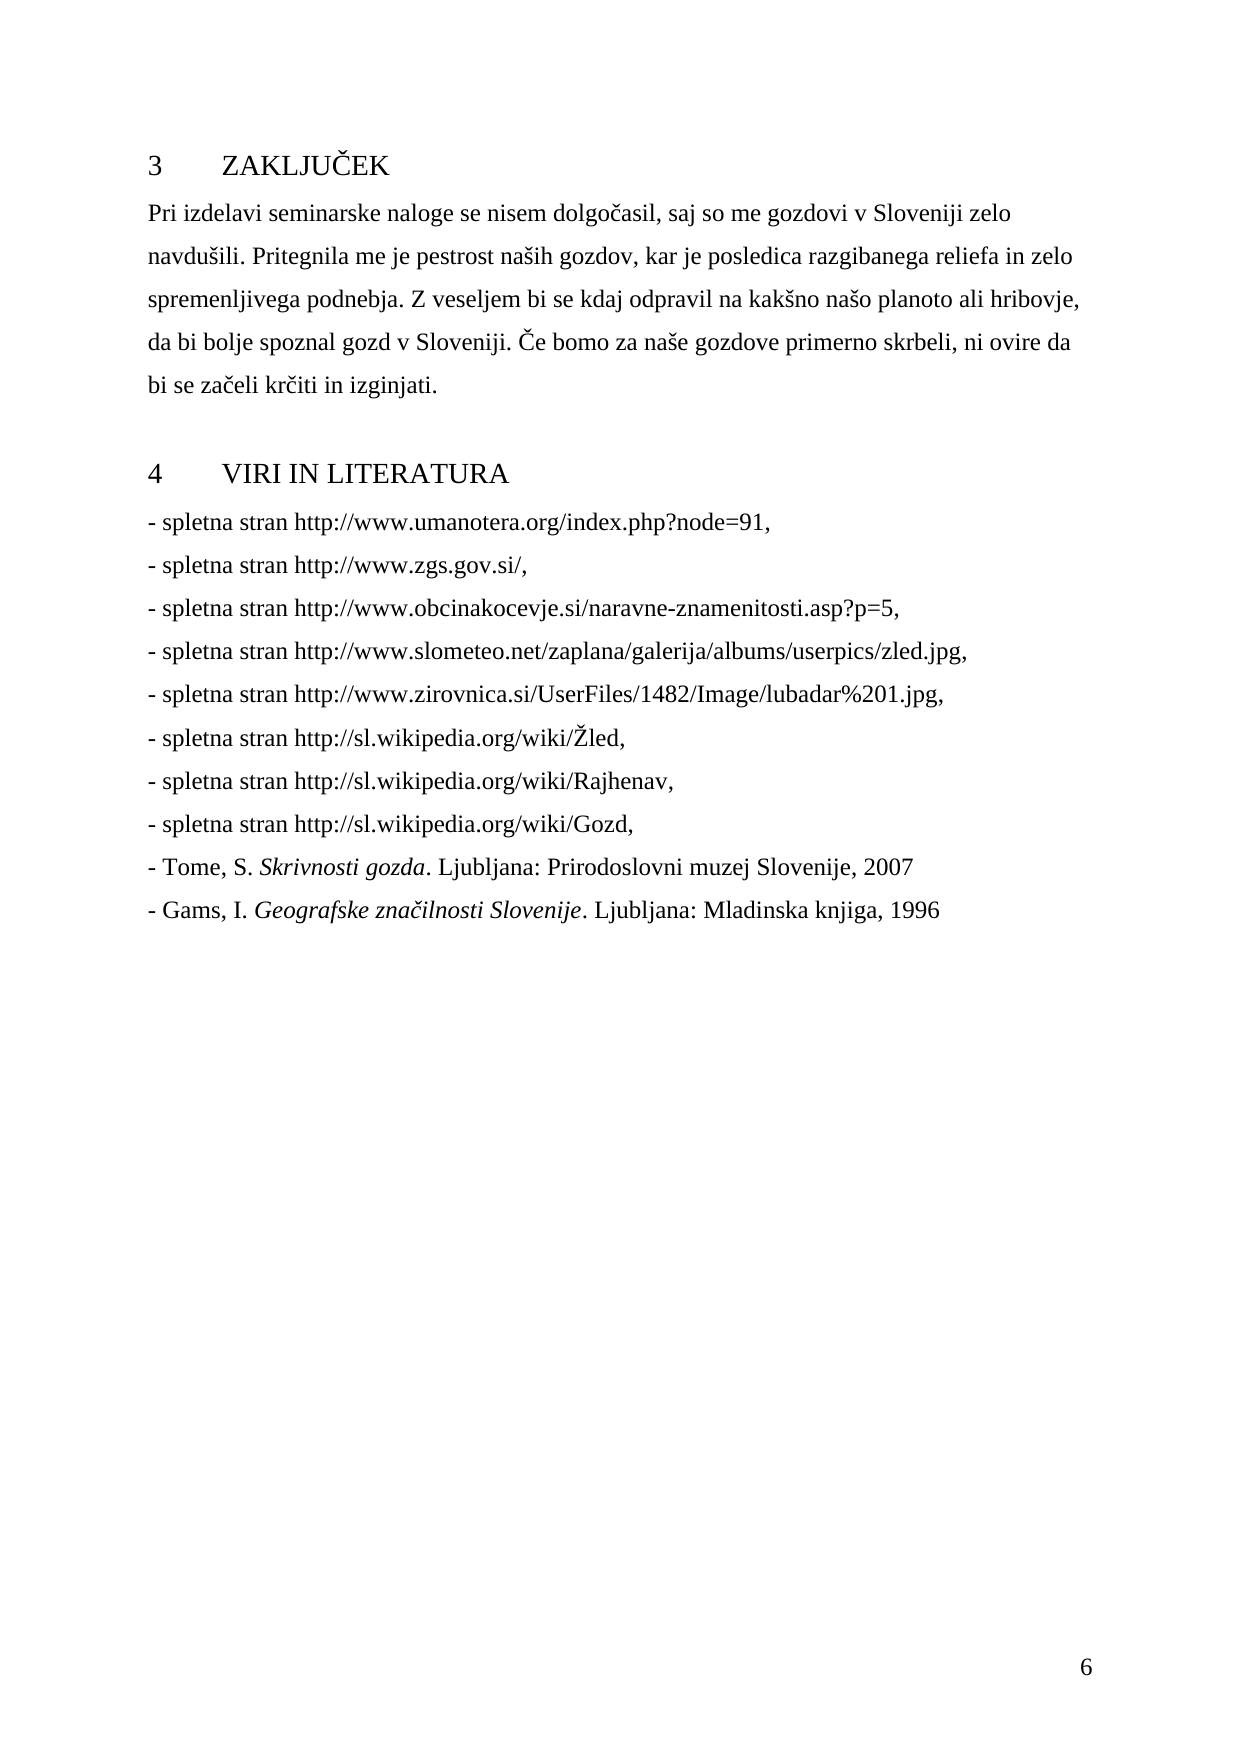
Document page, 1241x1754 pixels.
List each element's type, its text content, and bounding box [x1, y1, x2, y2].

text 4 VIRI IN LITERATURA [148, 457, 1093, 490]
text 3 ZAKLJUČEK [148, 148, 1093, 181]
text - Tome, S. Skrivnosti gozda. Ljubljana: Prirodoslovni muzej Slovenije, 2007 [148, 852, 1093, 881]
text Pri izdelavi seminarske naloge se nisem dolgočasil, saj so me gozdovi v Sloveniji zelo navdušili. Pritegnila me je pestrost naših gozdov, kar je posledica razgibanega reliefa in zelo spremenljivega podnebja. Z veseljem bi se kdaj odpravil na kakšno našo planoto ali hribovje, da bi bolje spoznal gozd v Sloveniji. Če bomo za naše gozdove primerno skrbeli, ni ovire da bi se začeli krčiti in izginjati. [148, 198, 1093, 399]
text - spletna stran http://www.obcinakocevje.si/naravne-znamenitosti.asp?p=5, [148, 593, 1093, 622]
text - Gams, I. Geografske značilnosti Slovenije. Ljubljana: Mladinska knjiga, 1996 [148, 895, 1093, 924]
text - spletna stran http://www.zgs.gov.si/, [148, 550, 1093, 579]
text - spletna stran http://www.umanotera.org/index.php?node=91, [148, 507, 1093, 536]
text - spletna stran http://sl.wikipedia.org/wiki/Žled, [148, 723, 1093, 751]
text - spletna stran http://www.slometeo.net/zaplana/galerija/albums/userpics/zled.jpg, [148, 636, 1093, 665]
text - spletna stran http://sl.wikipedia.org/wiki/Rajhenav, [148, 766, 1093, 794]
text - spletna stran http://sl.wikipedia.org/wiki/Gozd, [148, 809, 1093, 838]
text - spletna stran http://www.zirovnica.si/UserFiles/1482/Image/lubadar%201.jpg, [148, 679, 1093, 708]
